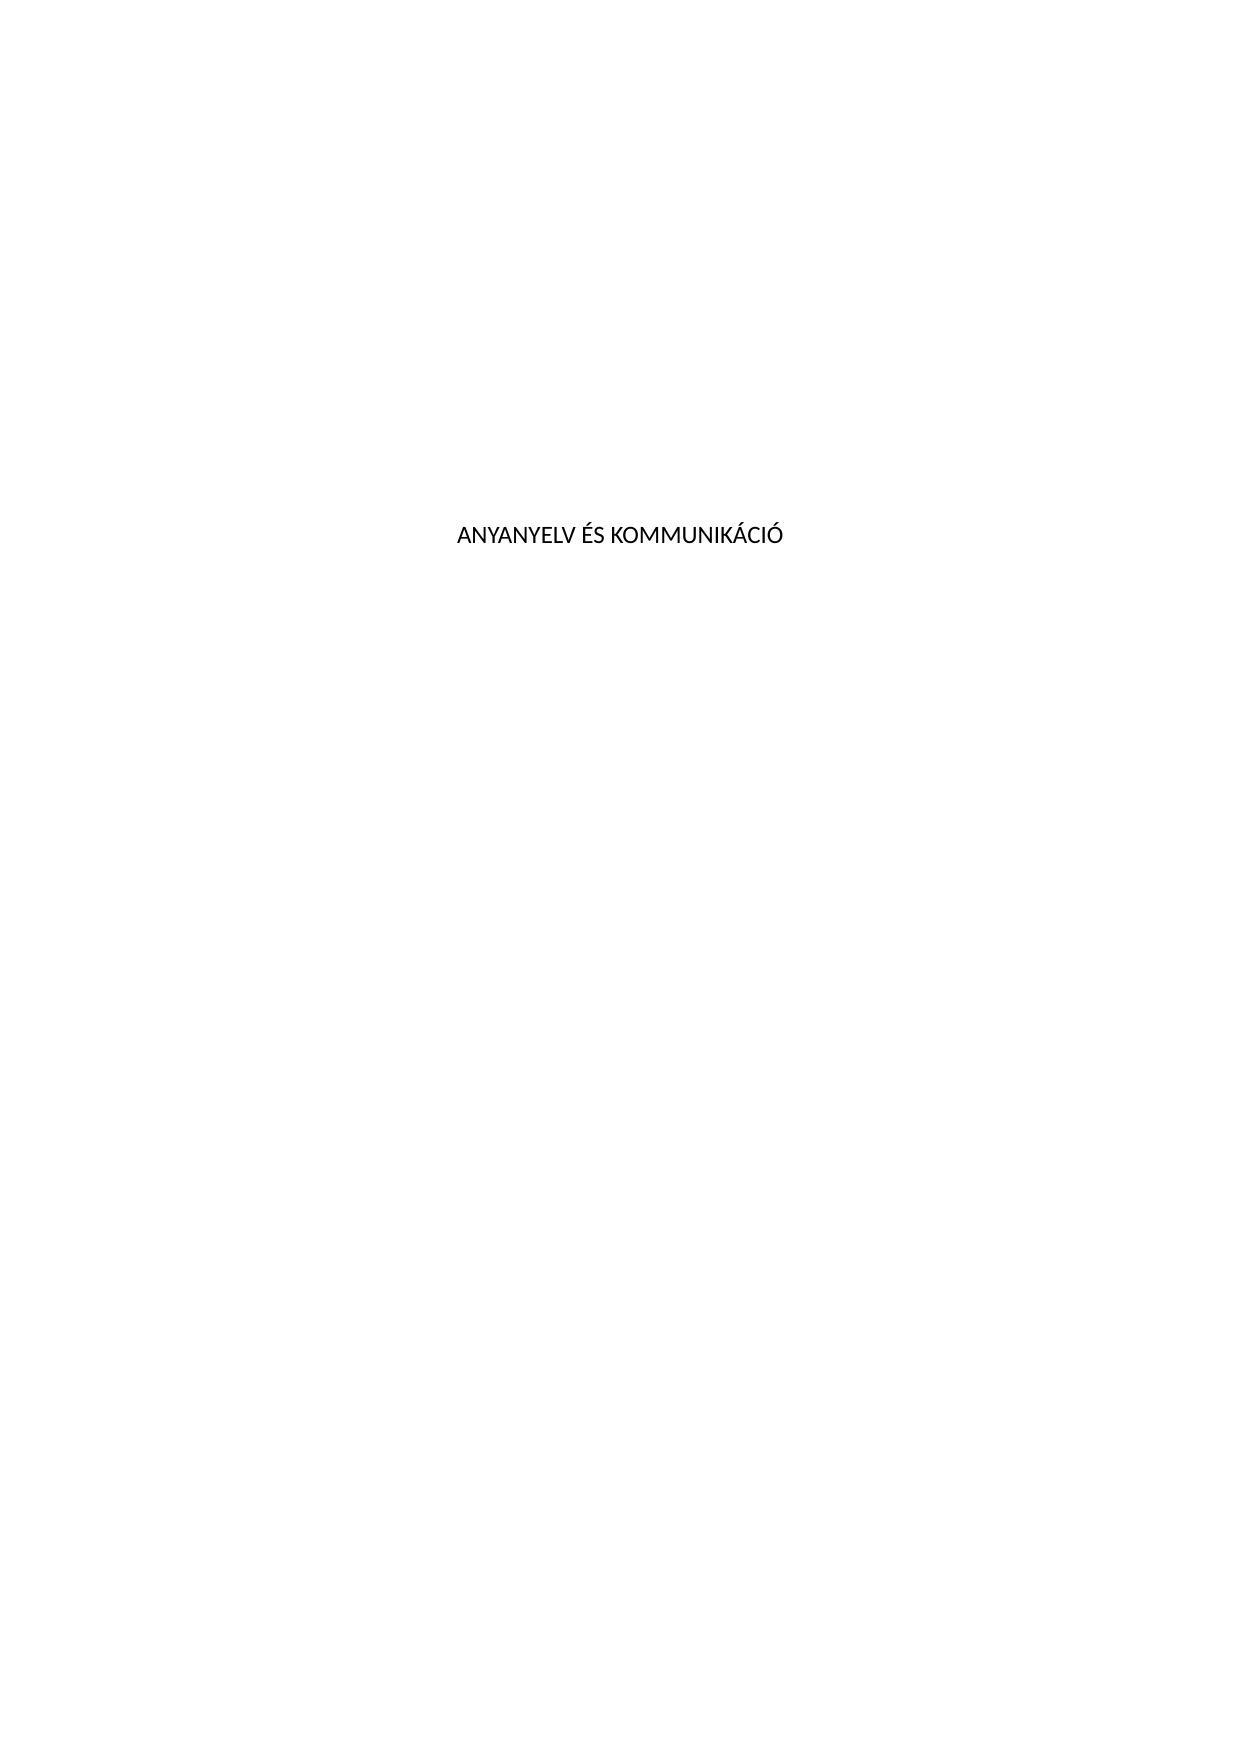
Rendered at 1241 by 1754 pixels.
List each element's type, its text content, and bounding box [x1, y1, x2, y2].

subtitle ANYANYELV ÉS KOMMUNIKÁCIÓ [148, 519, 1092, 549]
